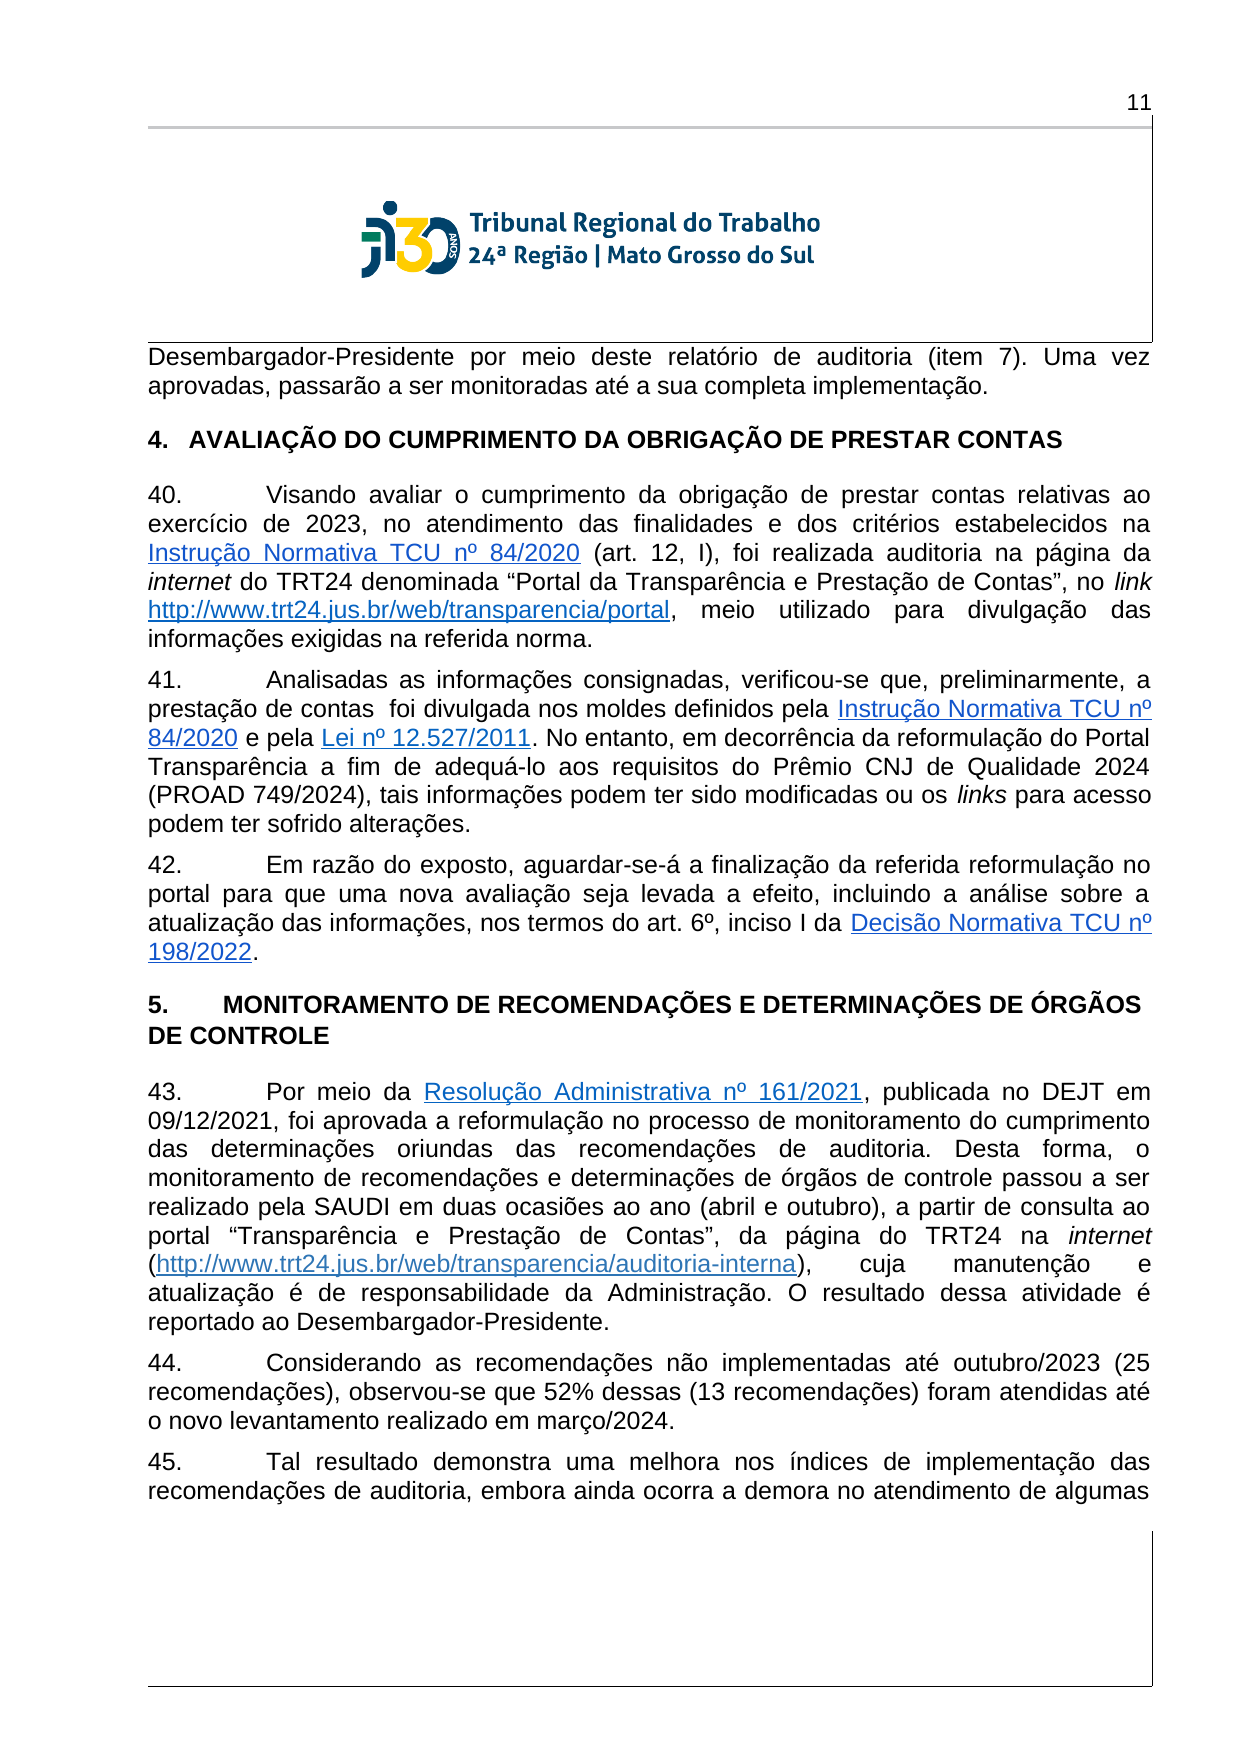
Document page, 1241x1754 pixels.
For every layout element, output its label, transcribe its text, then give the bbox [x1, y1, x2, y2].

list Tal resultado demonstra uma melhora nos índices de implementação das recomendações de auditoria, embora ainda ocorra a demora no atendimento de algumas [148, 1447, 1152, 1504]
list MONITORAMENTO DE RECOMENDAÇÕES E DETERMINAÇÕES DE ÓRGÃOS DE CONTROLE [148, 990, 1152, 1050]
list Em razão do exposto, aguardar-se-á a finalização da referida reformulação no portal para que uma nova avaliação seja levada a efeito, incluindo a análise sobre a atualização das informações, nos termos do art. 6º, inciso I da Decisão Normativa TCU nº 198/2022. [148, 850, 1152, 965]
list Desembargador-Presidente por meio deste relatório de auditoria (item 7). Uma vez aprovadas, passarão a ser monitoradas até a sua completa implementação. [148, 342, 1152, 400]
list AVALIAÇÃO DO CUMPRIMENTO DA OBRIGAÇÃO DE PRESTAR CONTAS [148, 425, 1152, 453]
list Analisadas as informações consignadas, verificou-se que, preliminarmente, a prestação de contas foi divulgada nos moldes definidos pela Instrução Normativa TCU nº 84/2020 e pela Lei nº 12.527/2011. No entanto, em decorrência da reformulação do Portal Transparência a fim de adequá-lo aos requisitos do Prêmio CNJ de Qualidade 2024 (PROAD 749/2024), tais informações podem ter sido modificadas ou os links para acesso podem ter sofrido alterações. [148, 665, 1152, 838]
list Por meio da Resolução Administrativa nº 161/2021, publicada no DEJT em 09/12/2021, foi aprovada a reformulação no processo de monitoramento do cumprimento das determinações oriundas das recomendações de auditoria. Desta forma, o monitoramento de recomendações e determinações de órgãos de controle passou a ser realizado pela SAUDI em duas ocasiões ao ano (abril e outubro), a partir de consulta ao portal “Transparência e Prestação de Contas”, da página do TRT24 na internet (http://www.trt24.jus.br/web/transparencia/auditoria-interna), cuja manutenção e atualização é de responsabilidade da Administração. O resultado dessa atividade é reportado ao Desembargador-Presidente. [148, 1077, 1152, 1336]
list Visando avaliar o cumprimento da obrigação de prestar contas relativas ao exercício de 2023, no atendimento das finalidades e dos critérios estabelecidos na Instrução Normativa TCU nº 84/2020 (art. 12, I), foi realizada auditoria na página da internet do TRT24 denominada “Portal da Transparência e Prestação de Contas”, no link http://www.trt24.jus.br/web/transparencia/portal, meio utilizado para divulgação das informações exigidas na referida norma. [148, 480, 1152, 653]
list Considerando as recomendações não implementadas até outubro/2023 (25 recomendações), observou-se que 52% dessas (13 recomendações) foram atendidas até o novo levantamento realizado em março/2024. [148, 1348, 1152, 1434]
